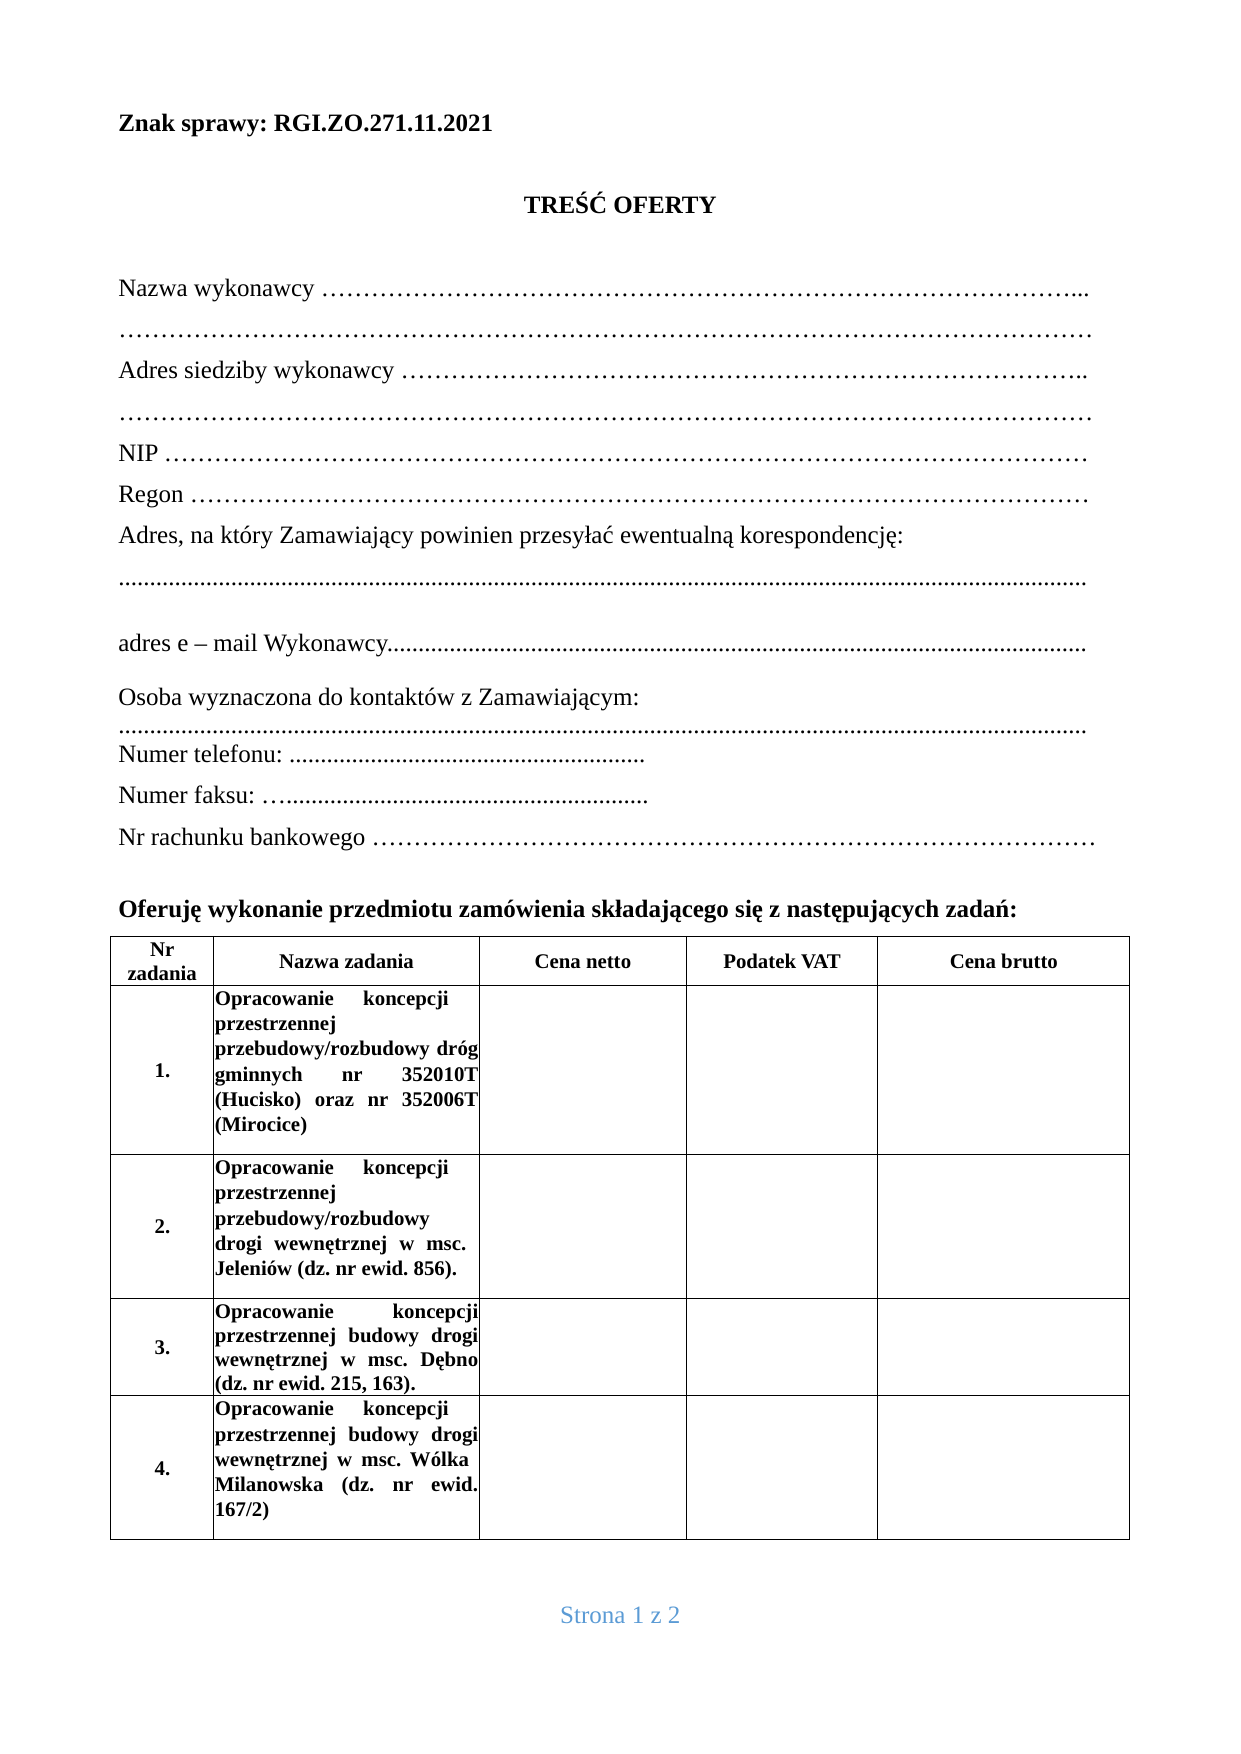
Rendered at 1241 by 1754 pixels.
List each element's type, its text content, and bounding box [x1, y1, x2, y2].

table_cell 2. [111, 1155, 213, 1298]
table_cell [480, 986, 686, 1154]
text TREŚĆ OFERTY [118, 190, 1122, 219]
table_cell [687, 1396, 877, 1539]
table_cell [878, 986, 1129, 1154]
table_header Cena brutto [878, 937, 1129, 985]
text Numer faksu: ….......................................................... [118, 780, 1122, 809]
table_cell [480, 1299, 686, 1395]
table_cell Opracowanie koncepcji przestrzennej przebudowy/rozbudowy drogi wewnętrznej w msc. Jeleniów (dz. nr ewid. 856). [214, 1155, 479, 1298]
text Osoba wyznaczona do kontaktów z Zamawiającym: [118, 682, 1122, 710]
table_cell 4. [111, 1396, 213, 1539]
text Oferuję wykonanie przedmiotu zamówienia składającego się z następujących zadań: [118, 894, 1122, 923]
text Adres, na który Zamawiający powinien przesyłać ewentualną korespondencję: [118, 520, 1122, 549]
table_cell 3. [111, 1299, 213, 1395]
table_header Podatek VAT [687, 937, 877, 985]
table_cell [687, 986, 877, 1154]
table_cell 1. [111, 986, 213, 1154]
table_cell [878, 1299, 1129, 1395]
table_cell Opracowanie koncepcji przestrzennej budowy drogi wewnętrznej w msc. Dębno (dz. nr ewid. 215, 163). [214, 1299, 479, 1395]
table_cell [687, 1155, 877, 1298]
table_header Nazwa zadania [214, 937, 479, 985]
text Nazwa wykonawcy ………………………………………………………………………………... [118, 273, 1122, 302]
text Adres siedziby wykonawcy ……………………………………………………………………….. [118, 355, 1122, 384]
table_cell Opracowanie koncepcji przestrzennej przebudowy/rozbudowy dróg gminnych nr 352010T (Hucisko) oraz nr 352006T (Mirocice) [214, 986, 479, 1154]
table_cell [878, 1155, 1129, 1298]
text adres e – mail Wykonawcy................................................................................................................ [118, 628, 1115, 657]
text ........................................................................................................................................................... Numer telefonu: ......................................................... [118, 710, 1115, 768]
table_cell [480, 1396, 686, 1539]
table_cell [480, 1155, 686, 1298]
text ……………………………………………………………………………………………………… [118, 397, 1122, 425]
text Nr rachunku bankowego …………………………………………………………………………… [118, 822, 1122, 850]
text Znak sprawy: RGI.ZO.271.11.2021 [118, 108, 1122, 137]
text NIP ………………………………………………………………………………………………… [118, 438, 1122, 467]
table_cell Opracowanie koncepcji przestrzennej budowy drogi wewnętrznej w msc. Wólka Milanowska (dz. nr ewid. 167/2) [214, 1396, 479, 1539]
table_cell [687, 1299, 877, 1395]
table_cell [878, 1396, 1129, 1539]
text ........................................................................................................................................................... [118, 562, 1115, 590]
table_header Cena netto [480, 937, 686, 985]
text Regon ……………………………………………………………………………………………… [118, 479, 1122, 508]
table_header Nr zadania [111, 937, 213, 985]
text ……………………………………………………………………………………………………… [118, 314, 1122, 343]
